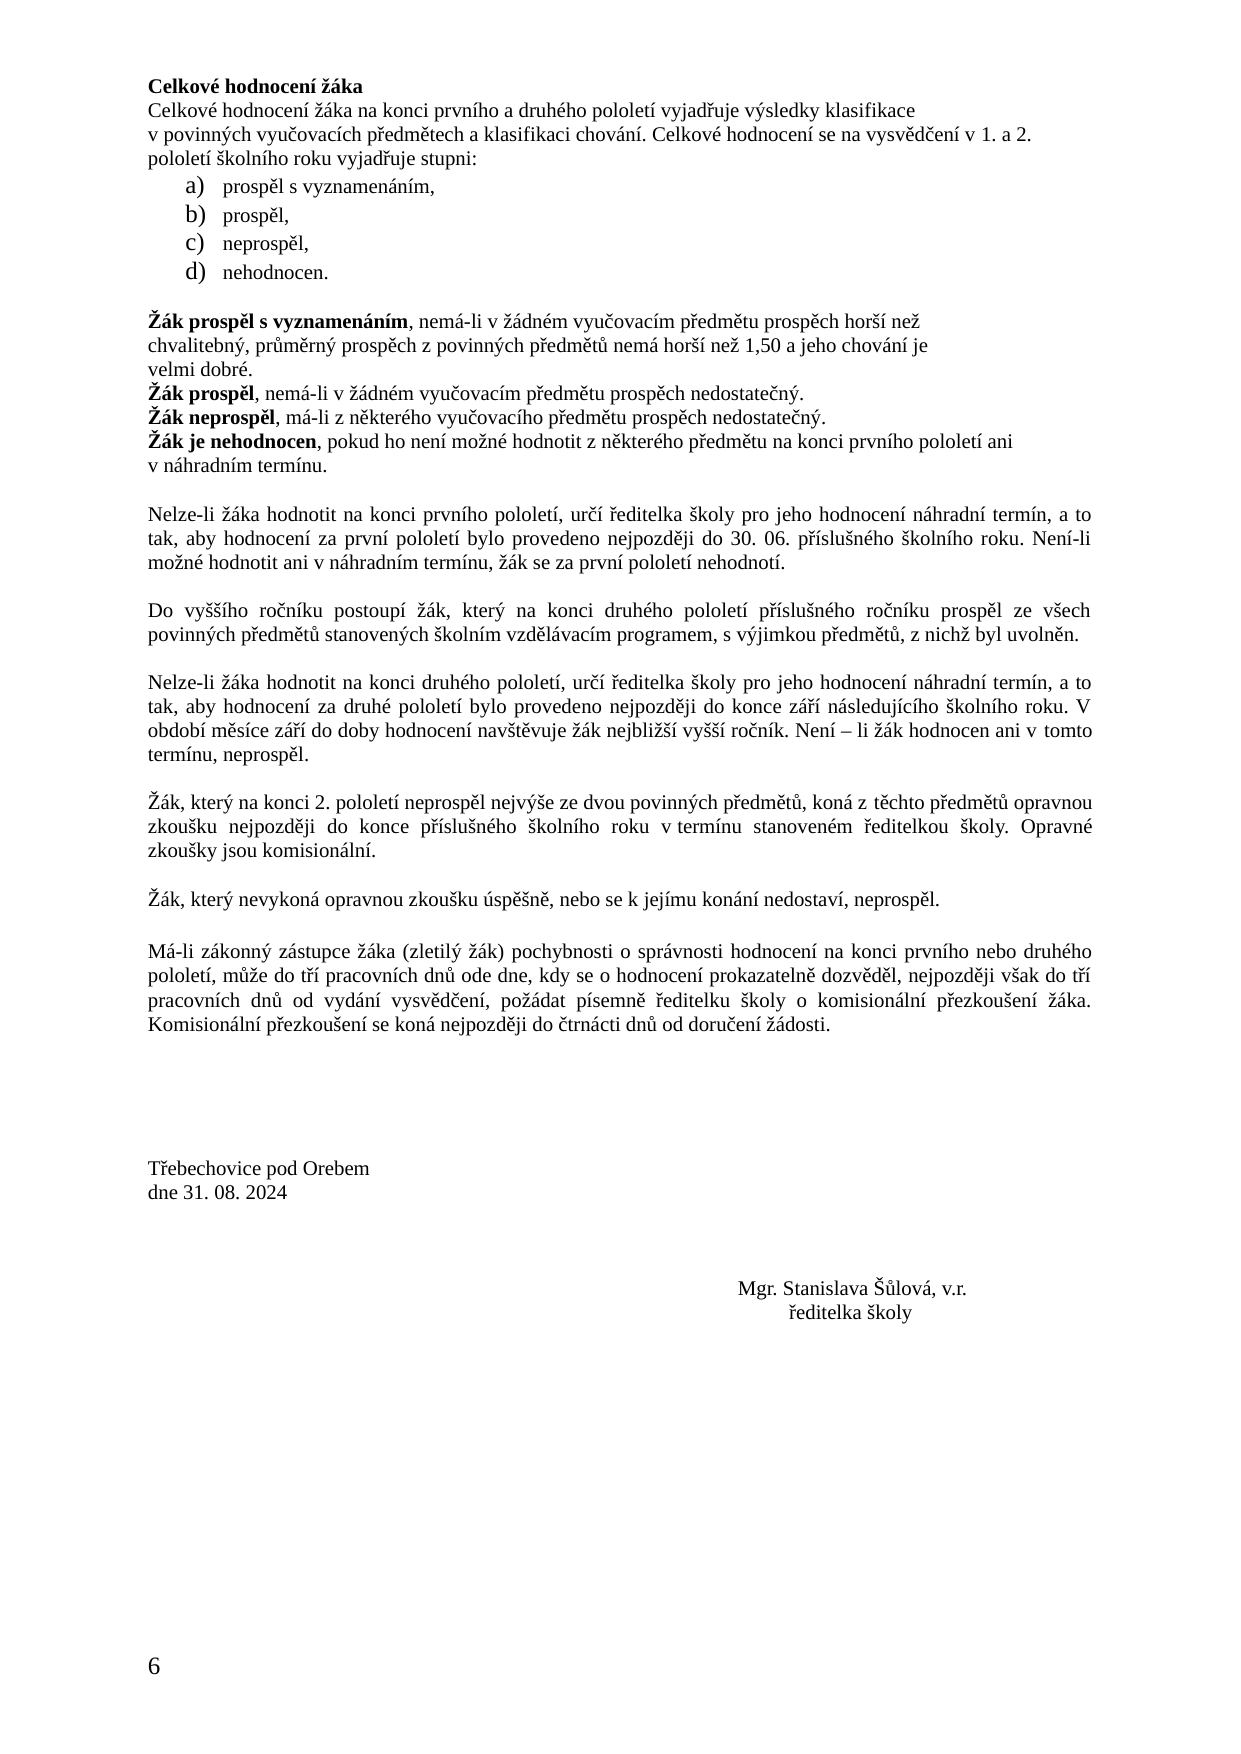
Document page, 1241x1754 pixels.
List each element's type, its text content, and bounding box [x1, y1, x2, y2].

text Celkové hodnocení žáka na konci prvního a druhého pololetí vyjadřuje výsledky klasifikace [148, 98, 1093, 122]
text dne 31. 08. 2024 [148, 1180, 1093, 1204]
text v povinných vyučovacích předmětech a klasifikaci chování. Celkové hodnocení se na vysvědčení v 1. a 2. pololetí školního roku vyjadřuje stupni: [148, 122, 1093, 170]
text Třebechovice pod Orebem [148, 1156, 1093, 1180]
list nehodnocen. [185, 256, 1093, 285]
text Žák, který nevykoná opravnou zkoušku úspěšně, nebo se k jejímu konání nedostaví, neprospěl. [148, 887, 1093, 911]
text Nelze-li žáka hodnotit na konci druhého pololetí, určí ředitelka školy pro jeho hodnocení náhradní termín, a to tak, aby hodnocení za druhé pololetí bylo provedeno nejpozději do konce září následujícího školního roku. V období měsíce září do doby hodnocení navštěvuje žák nejbližší vyšší ročník. Není – li žák hodnocen ani v tomto termínu, neprospěl. [148, 670, 1093, 766]
text Žák prospěl s vyznamenáním, nemá-li v žádném vyučovacím předmětu prospěch horší než [148, 309, 1093, 333]
text Do vyššího ročníku postoupí žák, který na konci druhého pololetí příslušného ročníku prospěl ze všech povinných předmětů stanovených školním vzdělávacím programem, s výjimkou předmětů, z nichž byl uvolněn. [148, 598, 1093, 646]
text velmi dobré. [148, 357, 1093, 381]
list prospěl, [185, 199, 1093, 227]
text Žák neprospěl, má-li z některého vyučovacího předmětu prospěch nedostatečný. [148, 405, 1093, 429]
text Celkové hodnocení žáka [148, 74, 1093, 98]
list neprospěl, [185, 227, 1093, 256]
text Má-li zákonný zástupce žáka (zletilý žák) pochybnosti o správnosti hodnocení na konci prvního nebo druhého pololetí, může do tří pracovních dnů ode dne, kdy se o hodnocení prokazatelně dozvěděl, nejpozději však do tří pracovních dnů od vydání vysvědčení, požádat písemně ředitelku školy o komisionální přezkoušení žáka. Komisionální přezkoušení se koná nejpozději do čtrnácti dnů od doručení žádosti. [148, 939, 1093, 1036]
text Žák, který na konci 2. pololetí neprospěl nejvýše ze dvou povinných předmětů, koná z těchto předmětů opravnou zkoušku nejpozději do konce příslušného školního roku v termínu stanoveném ředitelkou školy. Opravné zkoušky jsou komisionální. [148, 790, 1093, 862]
text Žák je nehodnocen, pokud ho není možné hodnotit z některého předmětu na konci prvního pololetí ani v náhradním termínu. [148, 429, 1093, 477]
text Nelze-li žáka hodnotit na konci prvního pololetí, určí ředitelka školy pro jeho hodnocení náhradní termín, a to tak, aby hodnocení za první pololetí bylo provedeno nejpozději do 30. 06. příslušného školního roku. Není-li možné hodnotit ani v náhradním termínu, žák se za první pololetí nehodnotí. [148, 502, 1093, 574]
text ředitelka školy [148, 1300, 1093, 1324]
text Žák prospěl, nemá-li v žádném vyučovacím předmětu prospěch nedostatečný. [148, 381, 1093, 405]
text Mgr. Stanislava Šůlová, v.r. [148, 1276, 1093, 1300]
list prospěl s vyznamenáním, [185, 170, 1093, 199]
text chvalitebný, průměrný prospěch z povinných předmětů nemá horší než 1,50 a jeho chování je [148, 333, 1093, 357]
